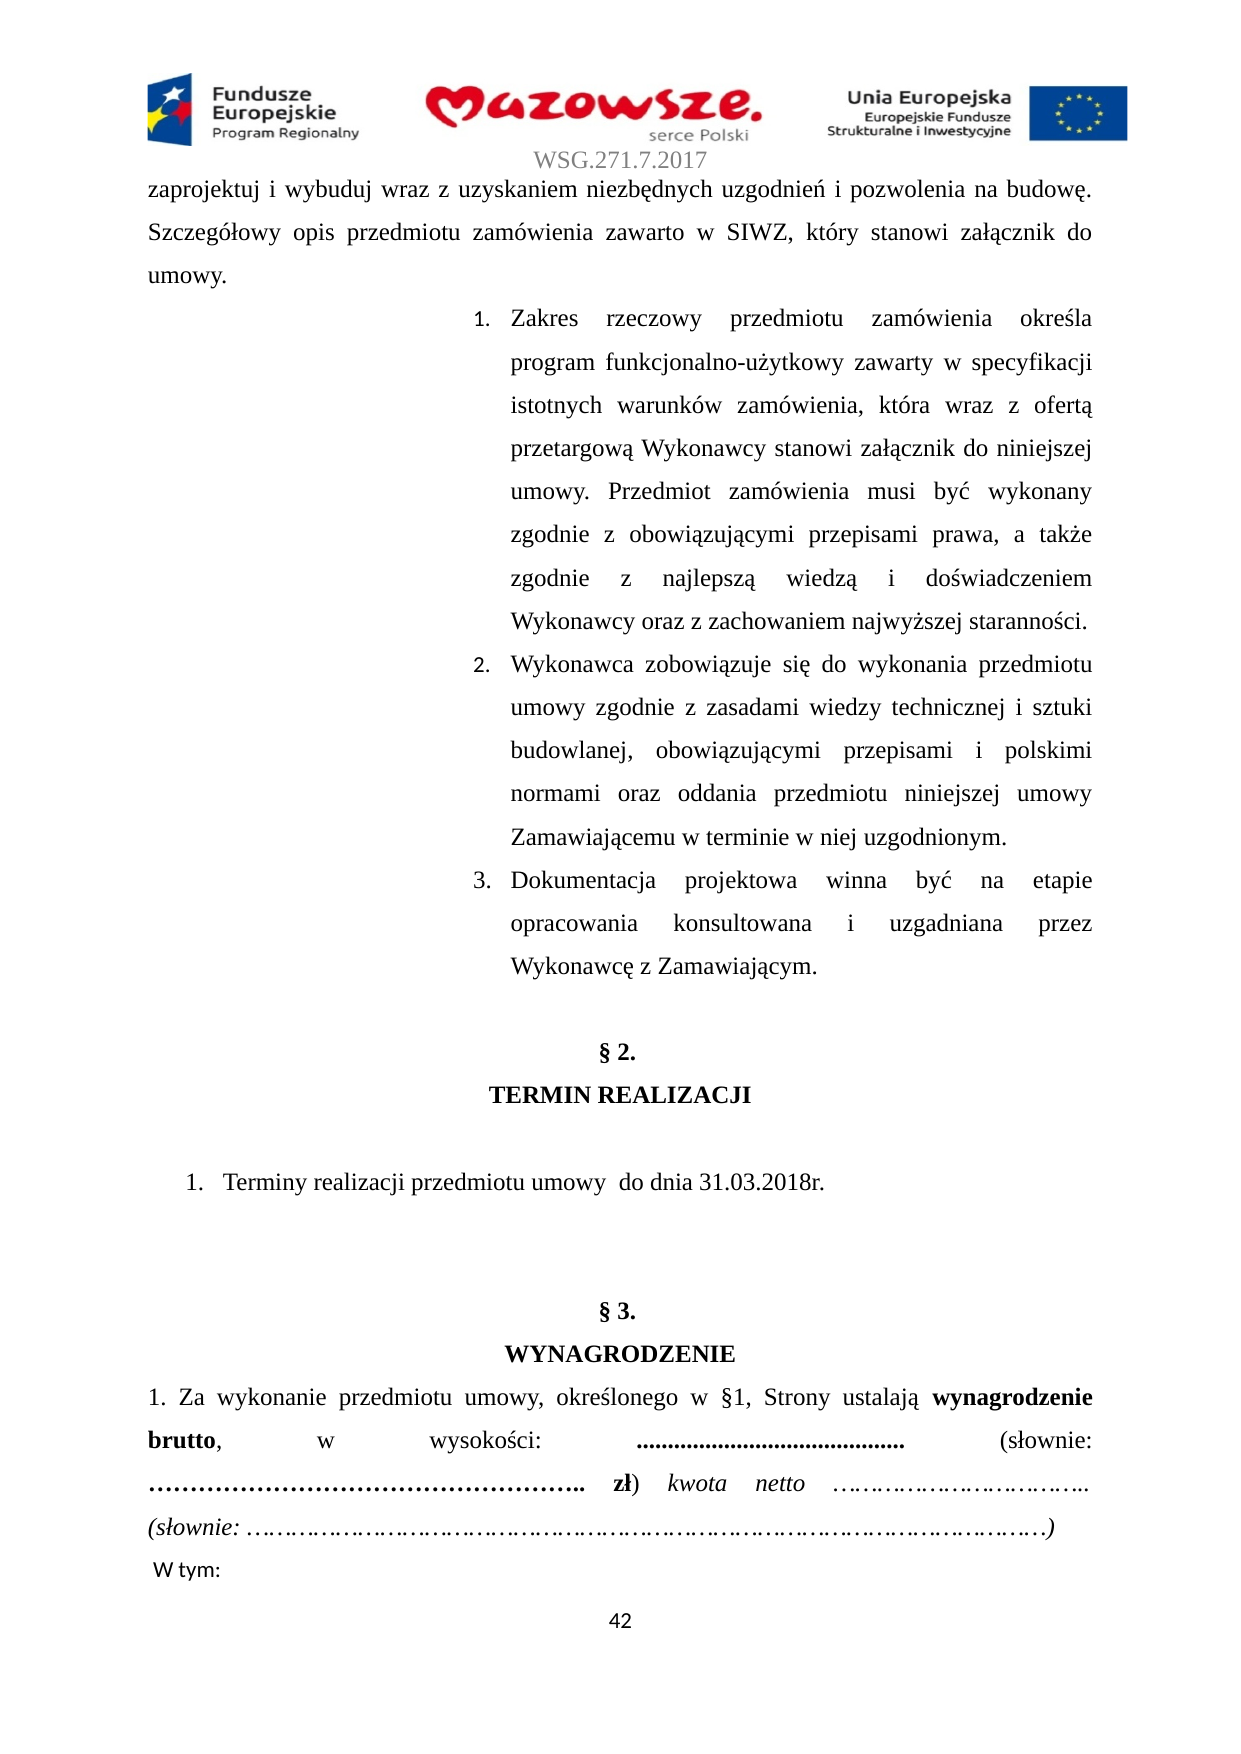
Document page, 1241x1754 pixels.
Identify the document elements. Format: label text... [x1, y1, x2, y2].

text § 2. [148, 1037, 1093, 1066]
text WYNAGRODZENIE [148, 1339, 1093, 1368]
text zaprojektuj i wybuduj wraz z uzyskaniem niezbędnych uzgodnień i pozwolenia na budowę. Szczegółowy opis przedmiotu zamówienia zawarto w SIWZ, który stanowi załącznik do umowy. [148, 174, 1093, 289]
text 1. Za wykonanie przedmiotu umowy, określonego w §1, Strony ustalają wynagrodzenie brutto, w wysokości: ........................................... (słownie: …………………………………………….. zł) kwota netto …………………………….. (słownie: ………………………………………………………………………………………………) [148, 1382, 1093, 1540]
list Dokumentacja projektowa winna być na etapie opracowania konsultowana i uzgadniana przez Wykonawcę z Zamawiającym. [473, 865, 1093, 980]
text § 3. [148, 1296, 1093, 1325]
list Zakres rzeczowy przedmiotu zamówienia określa program funkcjonalno-użytkowy zawarty w specyfikacji istotnych warunków zamówienia, która wraz z ofertą przetargową Wykonawcy stanowi załącznik do niniejszej umowy. Przedmiot zamówienia musi być wykonany zgodnie z obowiązującymi przepisami prawa, a także zgodnie z najlepszą wiedzą i doświadczeniem Wykonawcy oraz z zachowaniem najwyższej staranności. [473, 303, 1093, 634]
list Terminy realizacji przedmiotu umowy do dnia 31.03.2018r. [185, 1167, 1093, 1195]
text TERMIN REALIZACJI [148, 1080, 1093, 1109]
list Wykonawca zobowiązuje się do wykonania przedmiotu umowy zgodnie z zasadami wiedzy technicznej i sztuki budowlanej, obowiązującymi przepisami i polskimi normami oraz oddania przedmiotu niniejszej umowy Zamawiającemu w terminie w niej uzgodnionym. [473, 649, 1093, 850]
text W tym: [148, 1555, 1093, 1583]
